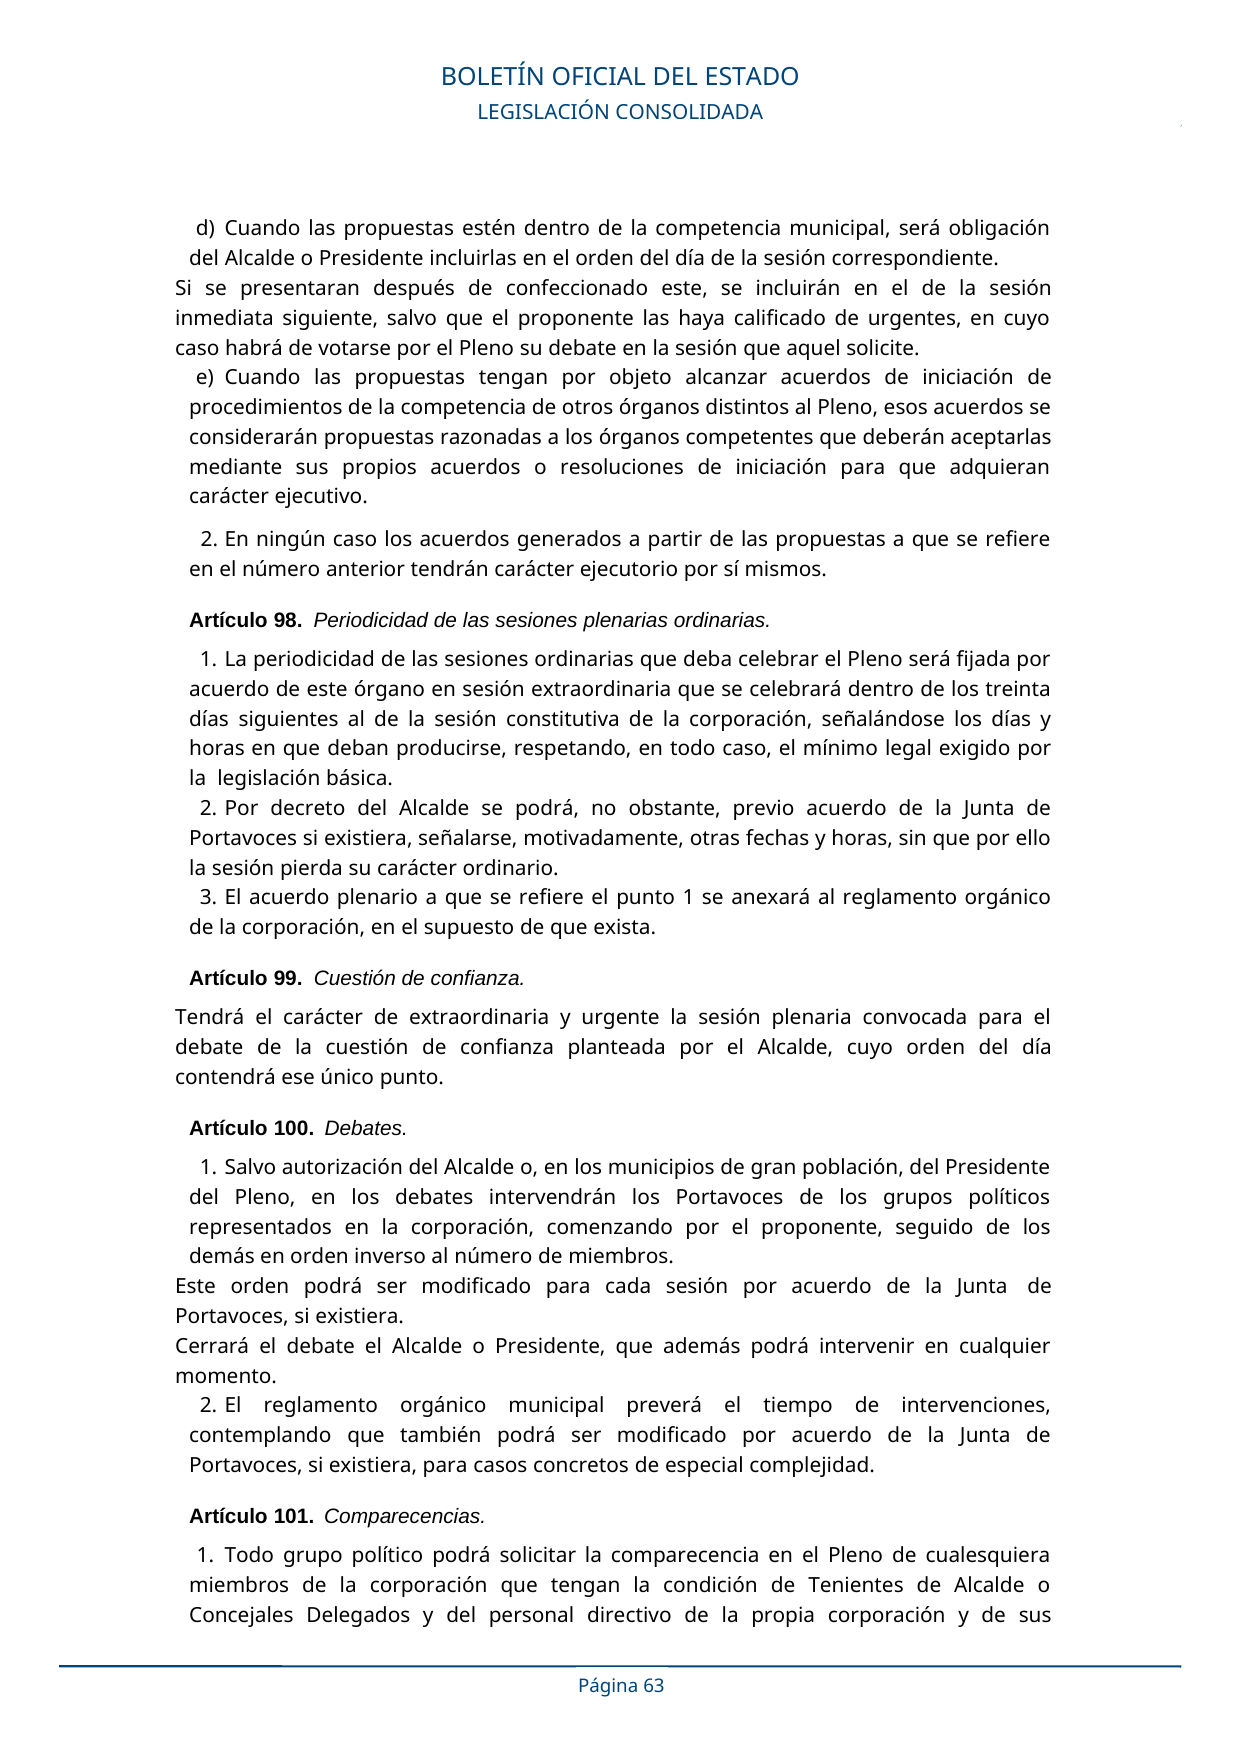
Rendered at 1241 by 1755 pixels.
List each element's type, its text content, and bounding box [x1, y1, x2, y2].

text Cerrará el debate el Alcalde o Presidente, que además podrá intervenir en cualquier momento. [175, 1331, 1052, 1389]
list La periodicidad de las sesiones ordinarias que deba celebrar el Pleno será fijada por acuerdo de este órgano en sesión extraordinaria que se celebrará dentro de los treinta días siguientes al de la sesión constitutiva de la corporación, señalándose los días y horas en que deban producirse, respetando, en todo caso, el mínimo legal exigido por la legislación básica. [175, 644, 1052, 792]
text Artículo 100. Debates. [189, 1116, 1066, 1140]
list El acuerdo plenario a que se refiere el punto 1 se anexará al reglamento orgánico de la corporación, en el supuesto de que exista. [175, 882, 1052, 941]
text Artículo 99. Cuestión de confianza. [189, 966, 1066, 990]
list Por decreto del Alcalde se podrá, no obstante, previo acuerdo de la Junta de Portavoces si existiera, señalarse, motivadamente, otras fechas y horas, sin que por ello la sesión pierda su carácter ordinario. [175, 793, 1052, 881]
list En ningún caso los acuerdos generados a partir de las propuestas a que se refiere en el número anterior tendrán carácter ejecutorio por sí mismos. [175, 524, 1051, 582]
text Artículo 98. Periodicidad de las sesiones plenarias ordinarias. [189, 607, 1066, 631]
list Salvo autorización del Alcalde o, en los municipios de gran población, del Presidente del Pleno, en los debates intervendrán los Portavoces de los grupos políticos representados en la corporación, comenzando por el proponente, seguido de los demás en orden inverso al número de miembros. [175, 1152, 1052, 1270]
text Artículo 101. Comparecencias. [189, 1504, 1066, 1528]
list Cuando las propuestas estén dentro de la competencia municipal, será obligación del Alcalde o Presidente incluirlas en el orden del día de la sesión correspondiente. [175, 213, 1052, 272]
text Este orden podrá ser modificado para cada sesión por acuerdo de la Junta de Portavoces, si existiera. [175, 1271, 1052, 1330]
text Si se presentaran después de confeccionado este, se incluirán en el de la sesión inmediata siguiente, salvo que el proponente las haya calificado de urgentes, en cuyo caso habrá de votarse por el Pleno su debate en la sesión que aquel solicite. [175, 273, 1052, 361]
list El reglamento orgánico municipal preverá el tiempo de intervenciones, contemplando que también podrá ser modificado por acuerdo de la Junta de Portavoces, si existiera, para casos concretos de especial complejidad. [175, 1391, 1052, 1479]
list Todo grupo político podrá solicitar la comparecencia en el Pleno de cualesquiera miembros de la corporación que tengan la condición de Tenientes de Alcalde o Concejales Delegados y del personal directivo de la propia corporación y de sus [175, 1541, 1052, 1628]
text Tendrá el carácter de extraordinaria y urgente la sesión plenaria convocada para el debate de la cuestión de confianza planteada por el Alcalde, cuyo orden del día contendrá ese único punto. [175, 1002, 1052, 1091]
list Cuando las propuestas tengan por objeto alcanzar acuerdos de iniciación de procedimientos de la competencia de otros órganos distintos al Pleno, esos acuerdos se considerarán propuestas razonadas a los órganos competentes que deberán aceptarlas mediante sus propios acuerdos o resoluciones de iniciación para que adquieran carácter ejecutivo. [175, 362, 1052, 510]
